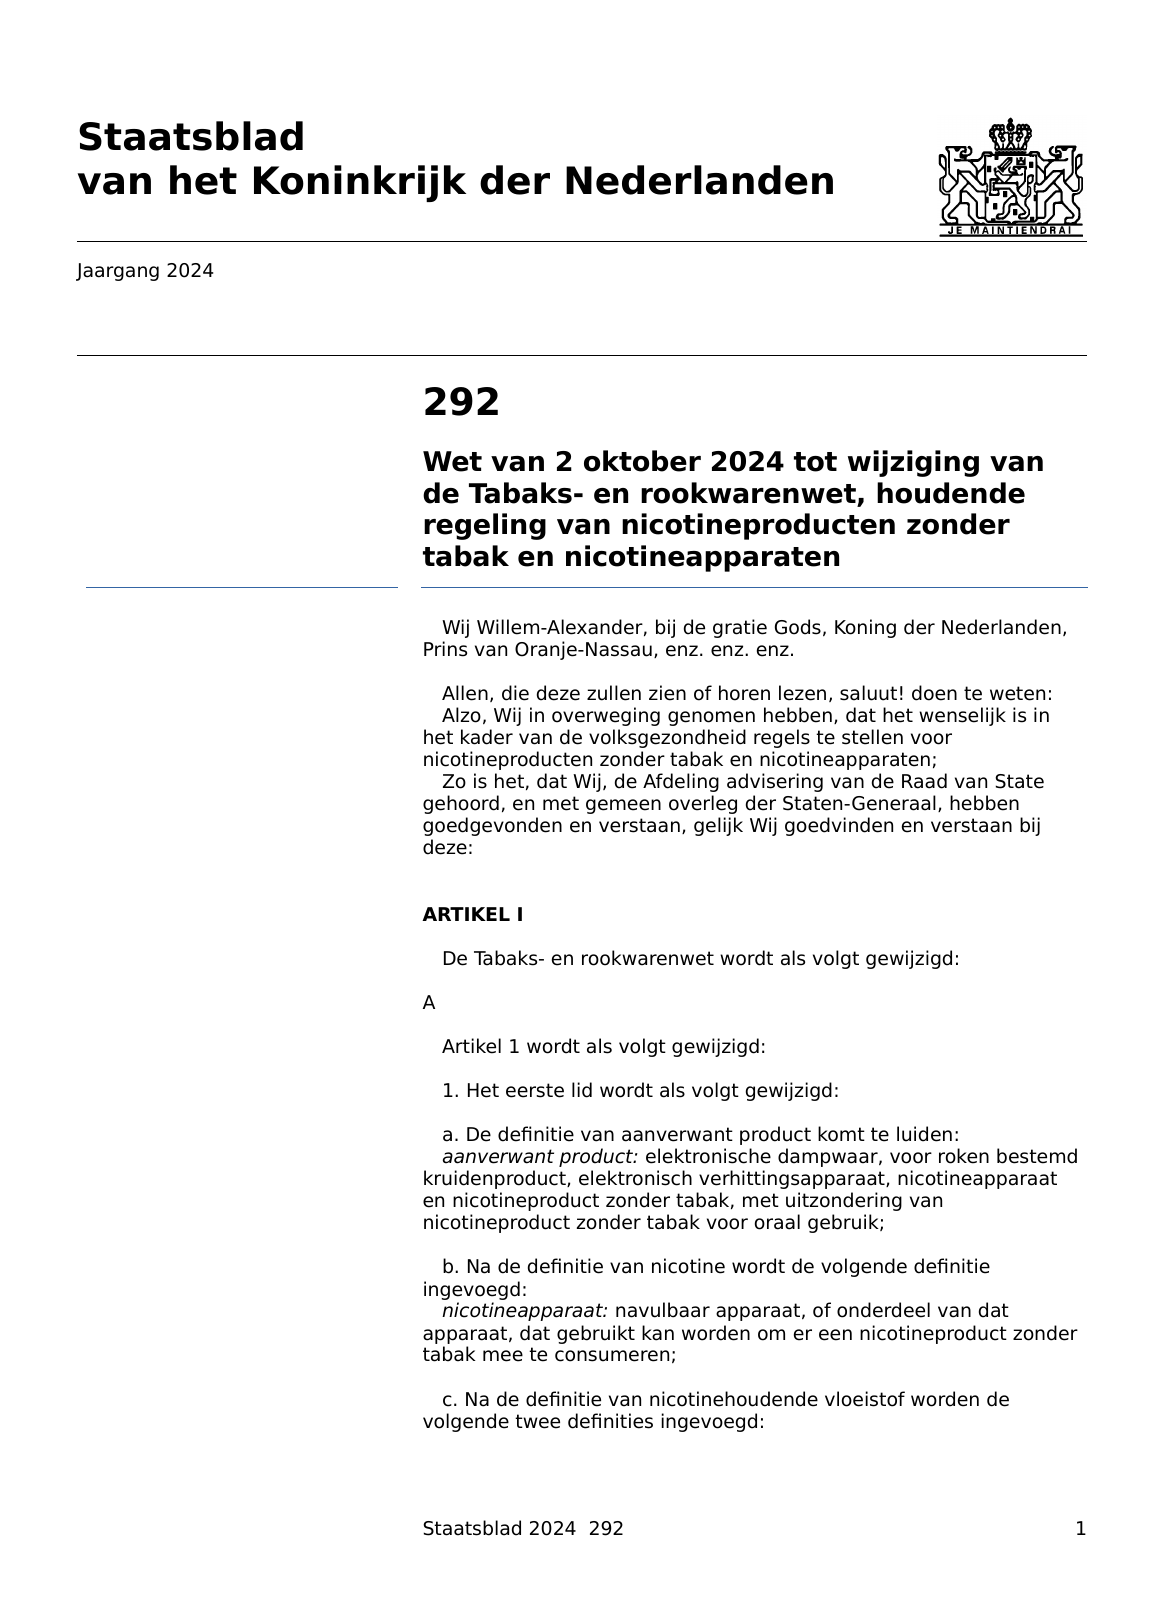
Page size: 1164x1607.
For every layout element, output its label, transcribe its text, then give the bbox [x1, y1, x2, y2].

table_header Staatsblad van het Koninkrijk der Nederlanden [77, 100, 886, 241]
picture [936, 115, 1087, 240]
table_cell Jaargang 2024 [77, 242, 1087, 355]
text c. Na de definitie van nicotinehoudende vloeistof worden de volgende twee definities ingevoegd: [422, 1388, 1087, 1432]
text Artikel 1 wordt als volgt gewijzigd: [422, 1036, 1087, 1058]
text aanverwant product: elektronische dampwaar, voor roken bestemd kruidenproduct, elektronisch verhittingsapparaat, nicotineapparaat en nicotineproduct zonder tabak, met uitzondering van nicotineproduct zonder tabak voor oraal gebruik; [422, 1146, 1087, 1234]
text nicotineapparaat: navulbaar apparaat, of onderdeel van dat apparaat, dat gebruikt kan worden om er een nicotineproduct zonder tabak mee te consumeren; [422, 1300, 1087, 1366]
text Allen, die deze zullen zien of horen lezen, saluut! doen te weten: [422, 683, 1087, 705]
table_header [886, 100, 1087, 241]
text A [422, 992, 1087, 1014]
text 1. Het eerste lid wordt als volgt gewijzigd: [422, 1080, 1087, 1102]
text Zo is het, dat Wij, de Afdeling advisering van de Raad van State gehoord, en met gemeen overleg der Staten-Generaal, hebben goedgevonden en verstaan, gelijk Wij goedvinden en verstaan bij deze: [422, 771, 1087, 859]
text Wij Willem-Alexander, bij de gratie Gods, Koning der Nederlanden, Prins van Oranje-Nassau, enz. enz. enz. [422, 617, 1087, 661]
text b. Na de definitie van nicotine wordt de volgende definitie ingevoegd: [422, 1256, 1087, 1300]
text Wet van 2 oktober 2024 tot wijziging van de Tabaks- en rookwarenwet, houdende regeling van nicotineproducten zonder tabak en nicotineapparaten [422, 447, 1087, 573]
subtitle 292 [422, 381, 1087, 424]
text a. De definitie van aanverwant product komt te luiden: [422, 1124, 1087, 1146]
text De Tabaks- en rookwarenwet wordt als volgt gewijzigd: [422, 948, 1087, 970]
subtitle ARTIKEL I [422, 903, 1087, 926]
text Alzo, Wij in overweging genomen hebben, dat het wenselijk is in het kader van de volksgezondheid regels te stellen voor nicotineproducten zonder tabak en nicotineapparaten; [422, 705, 1087, 771]
